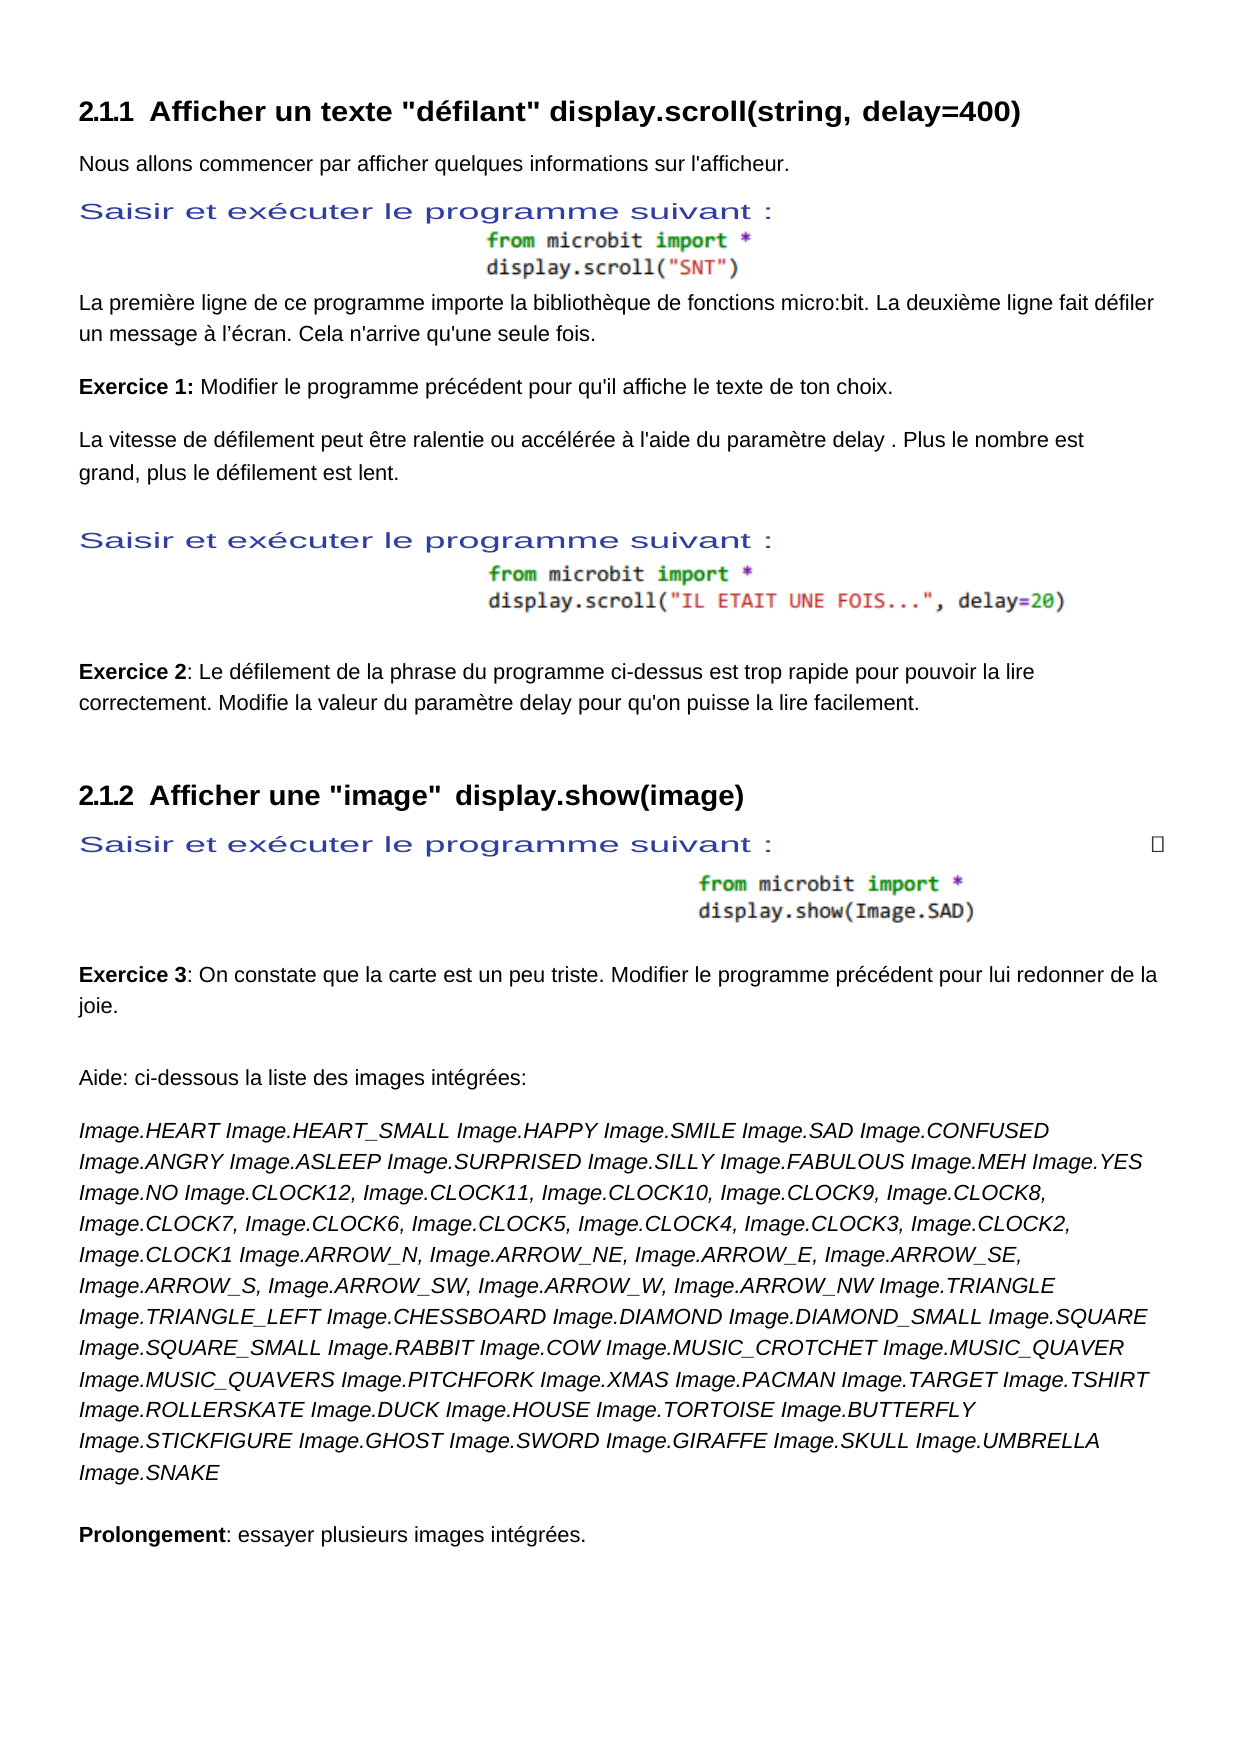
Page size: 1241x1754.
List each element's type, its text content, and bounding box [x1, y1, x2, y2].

text Saisir et exécuter le programme suivant : [78, 199, 1188, 224]
text La première ligne de ce programme importe la bibliothèque de fonctions micro:bit. La deuxième ligne fait défiler un message à l’écran. Cela n'arrive qu'une seule fois. [78, 234, 1157, 346]
text Image.HEART Image.HEART_SMALL Image.HAPPY Image.SMILE Image.SAD Image.CONFUSED Image.ANGRY Image.ASLEEP Image.SURPRISED Image.SILLY Image.FABULOUS Image.MEH Image.YES Image.NO Image.CLOCK12, Image.CLOCK11, Image.CLOCK10, Image.CLOCK9, Image.CLOCK8, Image.CLOCK7, Image.CLOCK6, Image.CLOCK5, Image.CLOCK4, Image.CLOCK3, Image.CLOCK2, Image.CLOCK1 Image.ARROW_N, Image.ARROW_NE, Image.ARROW_E, Image.ARROW_SE, Image.ARROW_S, Image.ARROW_SW, Image.ARROW_W, Image.ARROW_NW Image.TRIANGLE Image.TRIANGLE_LEFT Image.CHESSBOARD Image.DIAMOND Image.DIAMOND_SMALL Image.SQUARE Image.SQUARE_SMALL Image.RABBIT Image.COW Image.MUSIC_CROTCHET Image.MUSIC_QUAVER [78, 1118, 1151, 1360]
text Aide: ci-dessous la liste des images intégrées: [78, 1065, 1188, 1090]
text Nous allons commencer par afficher quelques informations sur l'afficheur. [78, 151, 1188, 176]
text Exercice 2: Le défilement de la phrase du programme ci-dessus est trop rapide pour pouvoir la lire correctement. Modifie la valeur du paramètre delay pour qu'on puisse la lire facilement. [78, 659, 1038, 715]
subtitle Afficher une "image" display.show(image) [78, 779, 1188, 811]
text Image.STICKFIGURE Image.GHOST Image.SWORD Image.GIRAFFE Image.SKULL Image.UMBRELLA Image.SNAKE [78, 1428, 1103, 1484]
picture [484, 553, 1105, 622]
text Image.MUSIC_QUAVERS Image.PITCHFORK Image.XMAS Image.PACMAN Image.TARGET Image.TSHIRT Image.ROLLERSKATE Image.DUCK Image.HOUSE Image.TORTOISE Image.BUTTERFLY [78, 1366, 1188, 1423]
text La vitesse de défilement peut être ralentie ou accélérée à l'aide du paramètre delay . Plus le nombre est grand, plus le défilement est lent. [78, 427, 1094, 485]
text Exercice 3: On constate que la carte est un peu triste. Modifier le programme précédent pour lui redonner de la joie. [78, 962, 1161, 1018]
text Saisir et exécuter le programme suivant : [78, 528, 1188, 553]
text Prolongement: essayer plusieurs images intégrées. [78, 1521, 1103, 1547]
subtitle Afficher un texte "défilant" display.scroll(string, delay=400) [78, 94, 1188, 127]
text Saisir et exécuter le programme suivant :  [78, 829, 1188, 858]
text Exercice 1: Modifier le programme précédent pour qu'il affiche le texte de ton choix. [78, 373, 1188, 399]
picture [694, 869, 1023, 926]
picture [482, 224, 764, 284]
